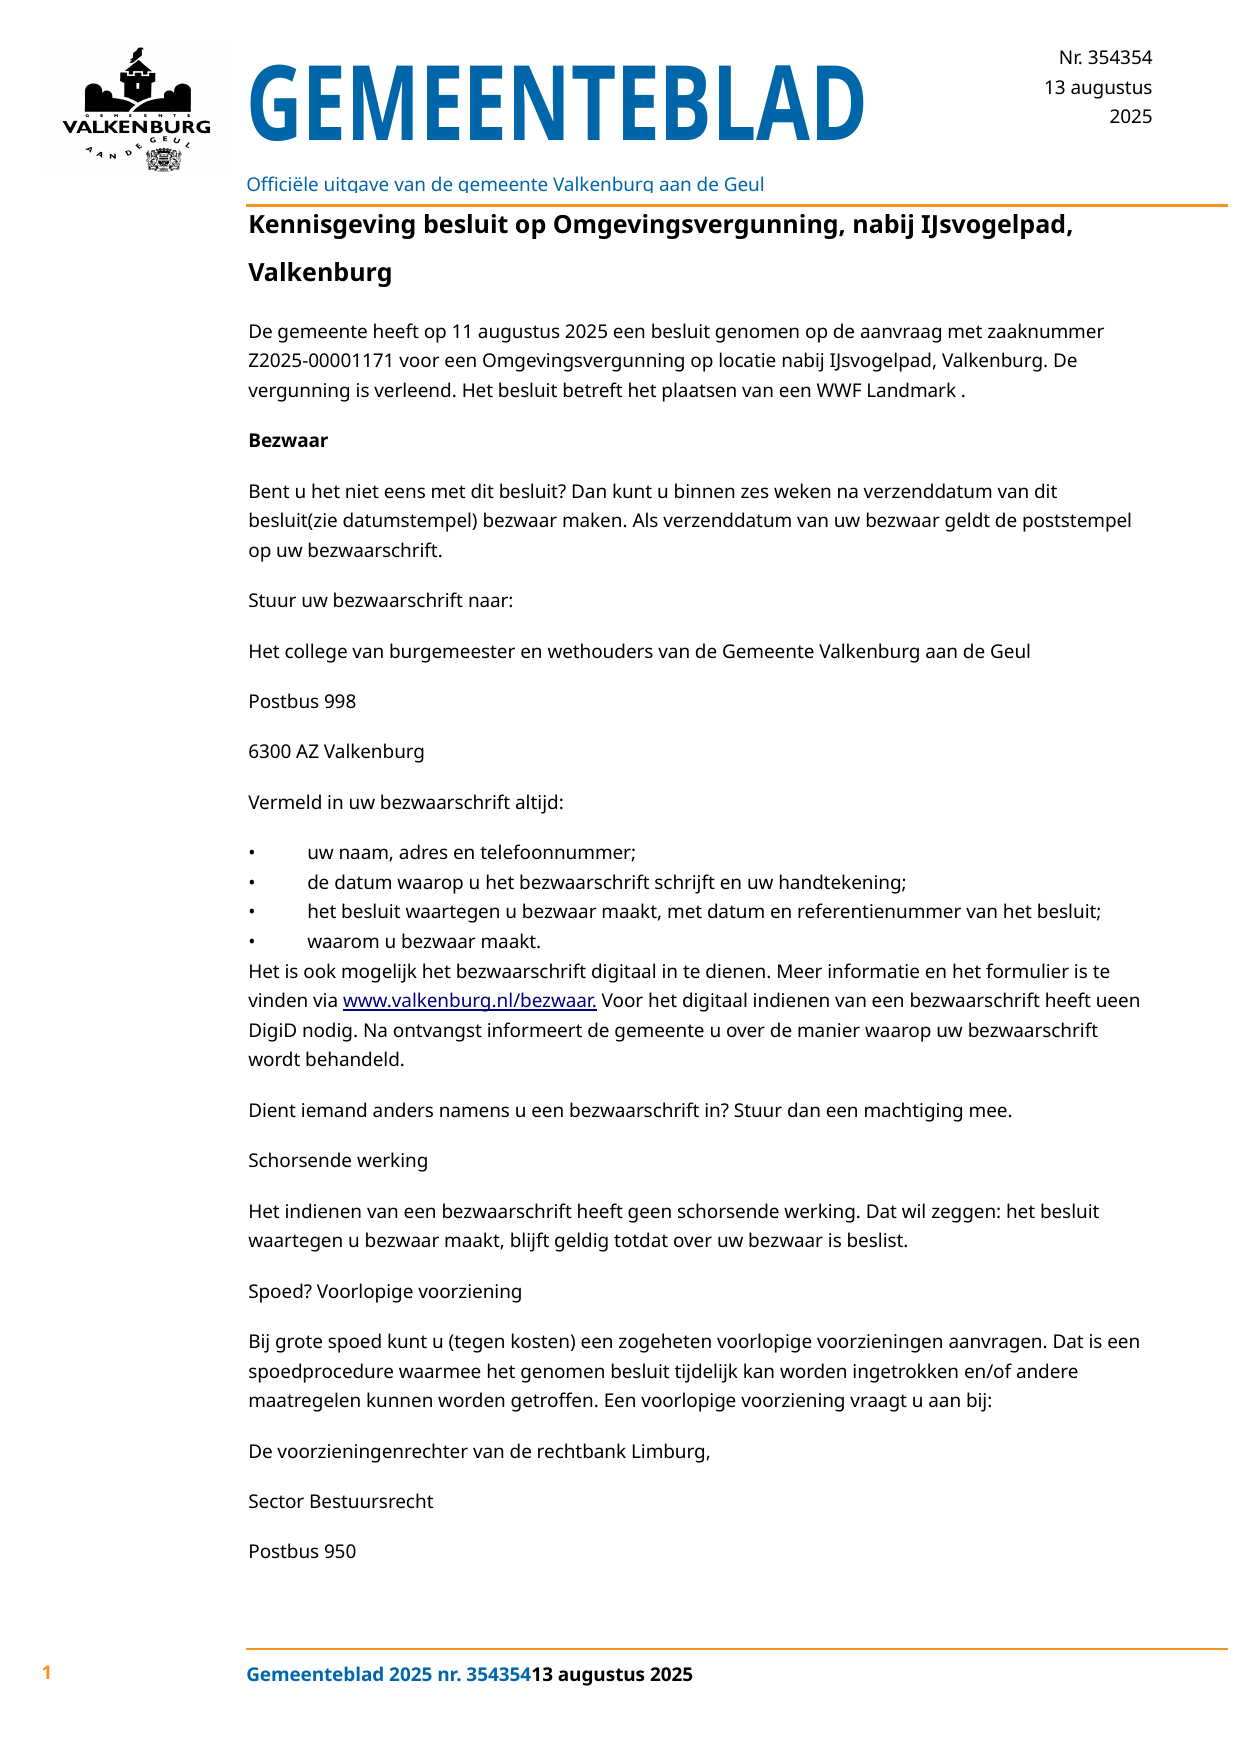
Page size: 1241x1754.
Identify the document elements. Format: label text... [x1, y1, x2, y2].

text Postbus 998 [248, 688, 1152, 714]
text Dient iemand anders namens u een bezwaarschrift in? Stuur dan een machtiging mee. [248, 1097, 1152, 1123]
text Postbus 950 [248, 1539, 1152, 1564]
list de datum waarop u het bezwaarschrift schrijft en uw handtekening; [248, 869, 1152, 895]
text Het indienen van een bezwaarschrift heeft geen schorsende werking. Dat wil zeggen: het besluit waartegen u bezwaar maakt, blijft geldig totdat over uw bezwaar is beslist. [248, 1198, 1152, 1253]
picture [41, 47, 231, 172]
text Het college van burgemeester en wethouders van de Gemeente Valkenburg aan de Geul [248, 638, 1152, 664]
text Vermeld in uw bezwaarschrift altijd: [248, 789, 1152, 815]
text Spoed? Voorlopige voorziening [248, 1278, 1152, 1304]
list uw naam, adres en telefoonnummer; [248, 839, 1152, 865]
text Bij grote spoed kunt u (tegen kosten) een zogeheten voorlopige voorzieningen aanvragen. Dat is een spoedprocedure waarmee het genomen besluit tijdelijk kan worden ingetrokken en/of andere maatregelen kunnen worden getroffen. Een voorlopige voorziening vraagt u aan bij: [248, 1328, 1152, 1413]
text Schorsende werking [248, 1147, 1152, 1173]
text Stuur uw bezwaarschrift naar: [248, 587, 1152, 613]
text 6300 AZ Valkenburg [248, 739, 1152, 764]
list waarom u bezwaar maakt. [248, 928, 1152, 954]
text De gemeente heeft op 11 augustus 2025 een besluit genomen op de aanvraag met zaaknummer Z2025-00001171 voor een Omgevingsvergunning op locatie nabij IJsvogelpad, Valkenburg. De vergunning is verleend. Het besluit betreft het plaatsen van een WWF Landmark . [248, 318, 1152, 403]
text De voorzieningenrechter van de rechtbank Limburg, [248, 1438, 1152, 1464]
text Kennisgeving besluit op Omgevingsvergunning, nabij IJsvogelpad, Valkenburg [248, 207, 1152, 288]
text Bent u het niet eens met dit besluit? Dan kunt u binnen zes weken na verzenddatum van dit besluit(zie datumstempel) bezwaar maken. Als verzenddatum van uw bezwaar geldt de poststempel op uw bezwaarschrift. [248, 478, 1152, 563]
text Het is ook mogelijk het bezwaarschrift digitaal in te dienen. Meer informatie en het formulier is te vinden via www.valkenburg.nl/bezwaar. Voor het digitaal indienen van een bezwaarschrift heeft ueen DigiD nodig. Na ontvangst informeert de gemeente u over de manier waarop uw bezwaarschrift wordt behandeld. [248, 958, 1152, 1072]
text Bezwaar [248, 427, 1152, 453]
text Sector Bestuursrecht [248, 1488, 1152, 1514]
list het besluit waartegen u bezwaar maakt, met datum en referentienummer van het besluit; [248, 899, 1152, 924]
